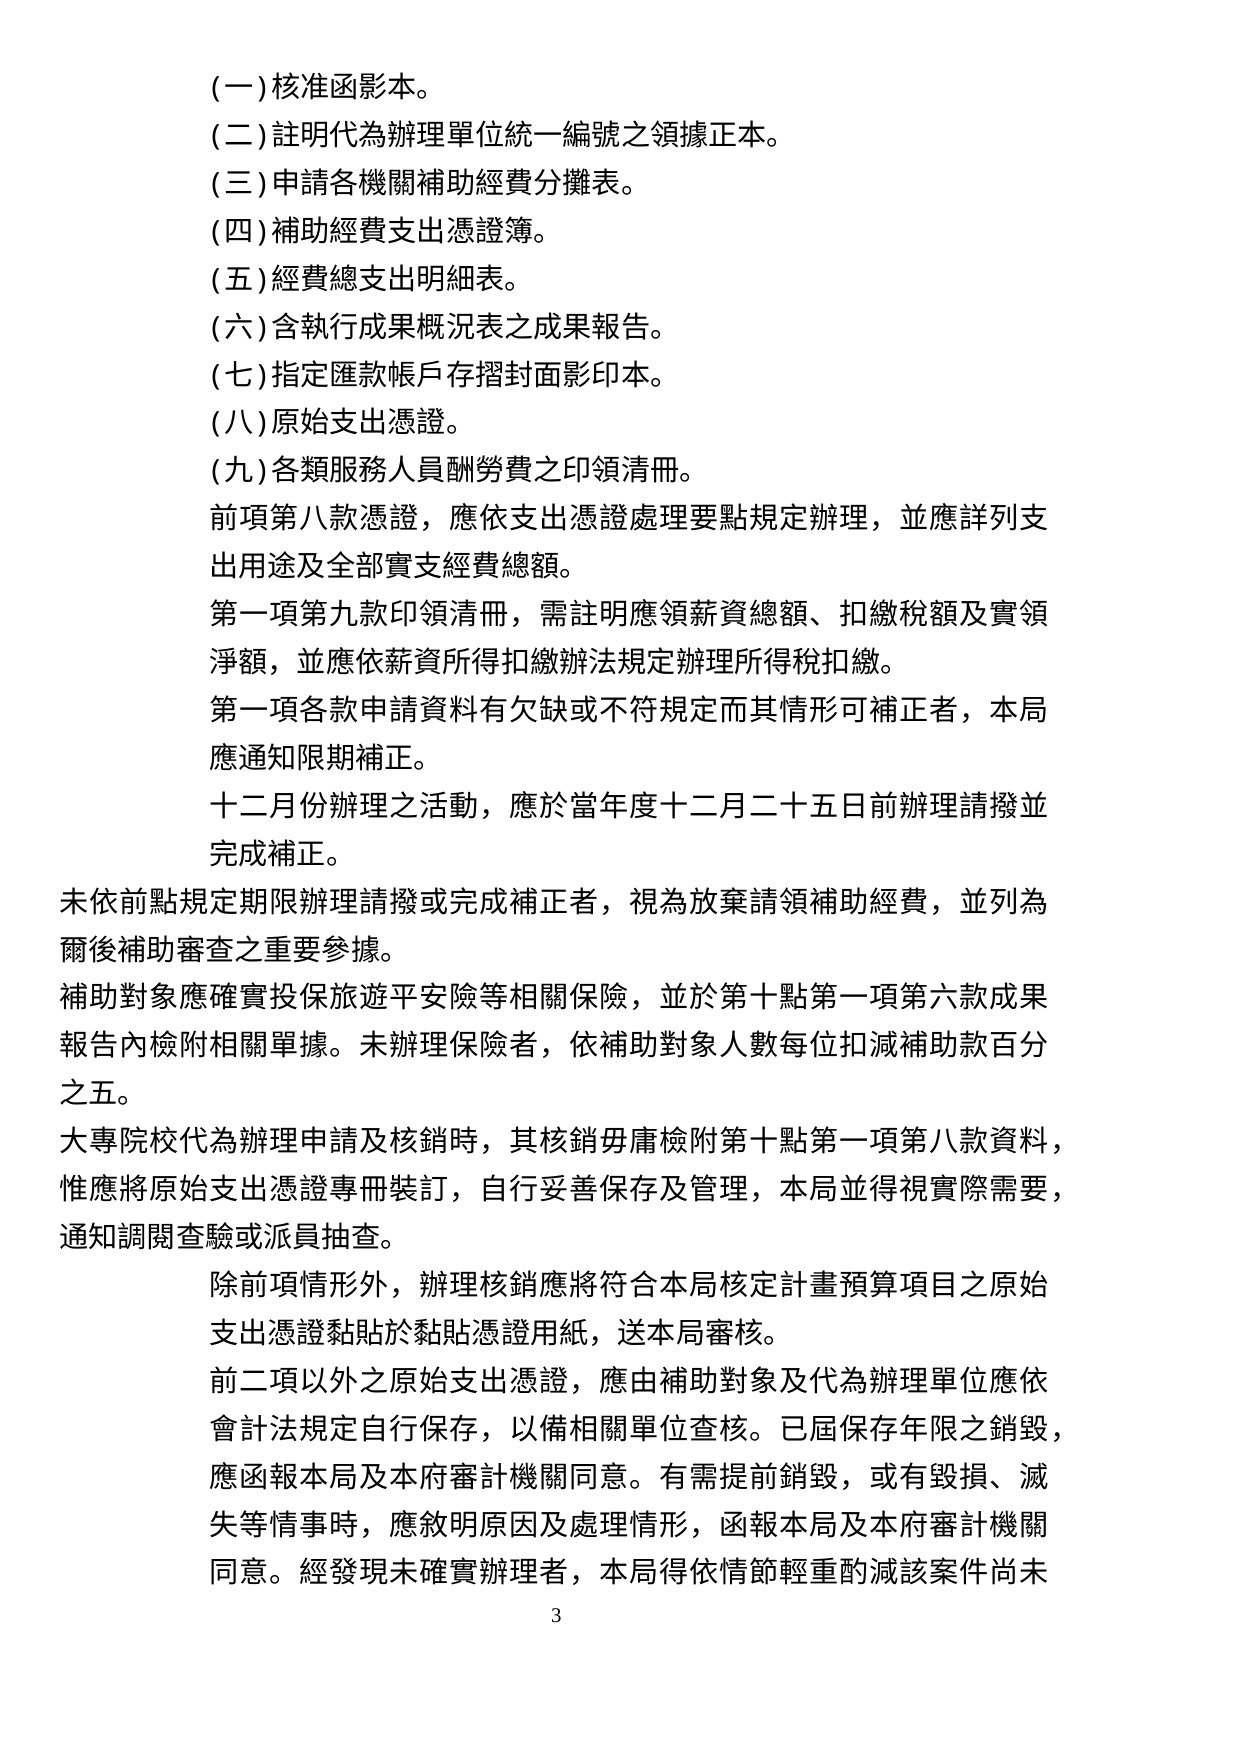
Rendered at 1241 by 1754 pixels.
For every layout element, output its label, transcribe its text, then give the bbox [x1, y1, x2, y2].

list (六)含執行成果概況表之成果報告。 [207, 299, 1051, 347]
list (七)指定匯款帳戶存摺封面影印本。 [207, 347, 1051, 394]
list (五)經費總支出明細表。 [207, 251, 1051, 299]
list 補助對象應確實投保旅遊平安險等相關保險，並於第十點第一項第六款成果報告內檢附相關單據。未辦理保險者，依補助對象人數每位扣減補助款百分之五。 [0, 969, 1051, 1113]
list (八)原始支出憑證。 [207, 394, 1051, 442]
list (九)各類服務人員酬勞費之印領清冊。 [207, 442, 1051, 490]
list (三)申請各機關補助經費分攤表。 [207, 155, 1051, 203]
list 第一項第九款印領清冊，需註明應領薪資總額、扣繳稅額及實領淨額，並應依薪資所得扣繳辦法規定辦理所得稅扣繳。 [209, 586, 1051, 682]
list 除前項情形外，辦理核銷應將符合本局核定計畫預算項目之原始支出憑證黏貼於黏貼憑證用紙，送本局審核。 [209, 1257, 1051, 1353]
list 前二項以外之原始支出憑證，應由補助對象及代為辦理單位應依會計法規定自行保存，以備相關單位查核。已屆保存年限之銷毀，應函報本局及本府審計機關同意。有需提前銷毀，或有毀損、滅失等情事時，應敘明原因及處理情形，函報本局及本府審計機關同意。經發現未確實辦理者，本局得依情節輕重酌減該案件尚未支付之補助款、補助對象以後申請案件之補助款，或於一年至五年內不受理補助對象之補助申請。 [209, 1353, 1051, 1592]
list (四)補助經費支出憑證簿。 [207, 203, 1051, 251]
list 未依前點規定期限辦理請撥或完成補正者，視為放棄請領補助經費，並列為爾後補助審查之重要參據。 [0, 874, 1051, 969]
list 大專院校代為辦理申請及核銷時，其核銷毋庸檢附第十點第一項第八款資料，惟應將原始支出憑證專冊裝訂，自行妥善保存及管理，本局並得視實際需要，通知調閱查驗或派員抽查。 [0, 1113, 1051, 1257]
list 前項第八款憑證，應依支出憑證處理要點規定辦理，並應詳列支出用途及全部實支經費總額。 [209, 490, 1051, 586]
list 第一項各款申請資料有欠缺或不符規定而其情形可補正者，本局應通知限期補正。 [209, 682, 1051, 778]
list (一)核准函影本。 [207, 59, 1051, 107]
list (二)註明代為辦理單位統一編號之領據正本。 [207, 107, 1051, 155]
list 十二月份辦理之活動，應於當年度十二月二十五日前辦理請撥並完成補正。 [209, 778, 1051, 874]
